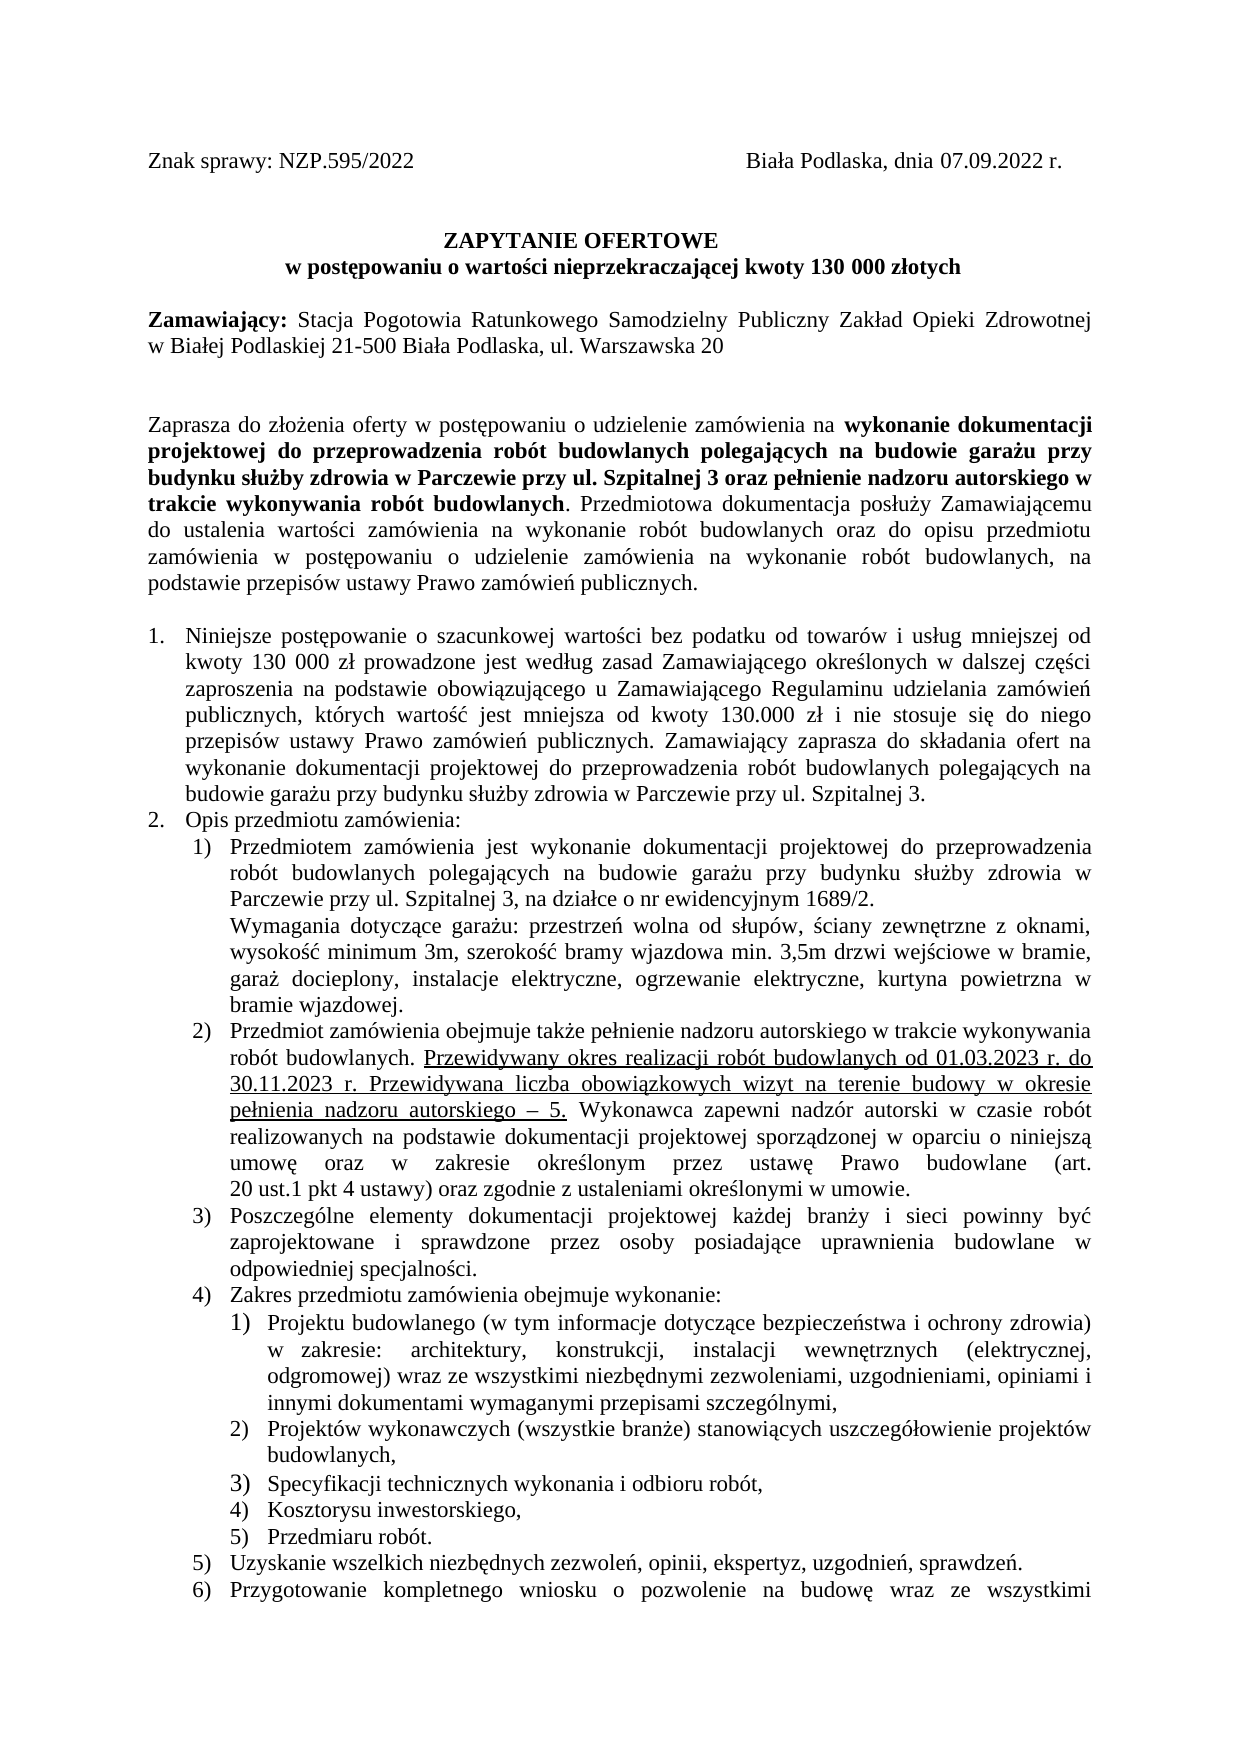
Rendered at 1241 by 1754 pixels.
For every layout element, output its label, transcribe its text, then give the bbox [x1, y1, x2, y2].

list Projektów wykonawczych (wszystkie branże) stanowiących uszczegółowienie projektów budowlanych, [229, 1415, 1093, 1468]
list Przedmiaru robót. [229, 1523, 1093, 1549]
list Projektu budowlanego (w tym informacje dotyczące bezpieczeństwa i ochrony zdrowia) w zakresie: architektury, konstrukcji, instalacji wewnętrznych (elektrycznej, odgromowej) wraz ze wszystkimi niezbędnymi zezwoleniami, uzgodnieniami, opiniami i innymi dokumentami wymaganymi przepisami szczególnymi, [229, 1307, 1093, 1415]
list Kosztorysu inwestorskiego, [229, 1497, 1093, 1523]
list Przygotowanie kompletnego wniosku o pozwolenie na budowę wraz ze wszystkimi [192, 1576, 1093, 1602]
text w postępowaniu o wartości nieprzekraczającej kwoty 130 000 złotych [148, 253, 1093, 279]
list Uzyskanie wszelkich niezbędnych zezwoleń, opinii, ekspertyz, uzgodnień, sprawdzeń. [192, 1549, 1093, 1576]
text Zamawiający: Stacja Pogotowia Ratunkowego Samodzielny Publiczny Zakład Opieki Zdrowotnej w Białej Podlaskiej 21-500 Biała Podlaska, ul. Warszawska 20 [148, 306, 1093, 358]
list Poszczególne elementy dokumentacji projektowej każdej branży i sieci powinny być zaprojektowane i sprawdzone przez osoby posiadające uprawnienia budowlane w odpowiedniej specjalności. [192, 1202, 1093, 1281]
list Niniejsze postępowanie o szacunkowej wartości bez podatku od towarów i usług mniejszej od kwoty 130 000 zł prowadzone jest według zasad Zamawiającego określonych w dalszej części zaproszenia na podstawie obowiązującego u Zamawiającego Regulaminu udzielania zamówień publicznych, których wartość jest mniejsza od kwoty 130.000 zł i nie stosuje się do niego przepisów ustawy Prawo zamówień publicznych. Zamawiający zaprasza do składania ofert na wykonanie dokumentacji projektowej do przeprowadzenia robót budowlanych polegających na budowie garażu przy budynku służby zdrowia w Parczewie przy ul. Szpitalnej 3. [148, 622, 1093, 806]
list Specyfikacji technicznych wykonania i odbioru robót, [229, 1468, 1093, 1497]
list Przedmiotem zamówienia jest wykonanie dokumentacji projektowej do przeprowadzenia robót budowlanych polegających na budowie garażu przy budynku służby zdrowia w Parczewie przy ul. Szpitalnej 3, na działce o nr ewidencyjnym 1689/2. [192, 833, 1093, 912]
text Zaprasza do złożenia oferty w postępowaniu o udzielenie zamówienia na wykonanie dokumentacji projektowej do przeprowadzenia robót budowlanych polegających na budowie garażu przy budynku służby zdrowia w Parczewie przy ul. Szpitalnej 3 oraz pełnienie nadzoru autorskiego w trakcie wykonywania robót budowlanych. Przedmiotowa dokumentacja posłuży Zamawiającemu do ustalenia wartości zamówienia na wykonanie robót budowlanych oraz do opisu przedmiotu zamówienia w postępowaniu o udzielenie zamówienia na wykonanie robót budowlanych, na podstawie przepisów ustawy Prawo zamówień publicznych. [148, 411, 1093, 596]
subtitle ZAPYTANIE OFERTOWE [369, 227, 1093, 253]
list Zakres przedmiotu zamówienia obejmuje wykonanie: [192, 1281, 1093, 1307]
list Opis przedmiotu zamówienia: [148, 806, 1093, 833]
list Przedmiot zamówienia obejmuje także pełnienie nadzoru autorskiego w trakcie wykonywania robót budowlanych. Przewidywany okres realizacji robót budowlanych od 01.03.2023 r. do 30.11.2023 r. Przewidywana liczba obowiązkowych wizyt na terenie budowy w okresie pełnienia nadzoru autorskiego – 5. Wykonawca zapewni nadzór autorski w czasie robót realizowanych na podstawie dokumentacji projektowej sporządzonej w oparciu o niniejszą umowę oraz w zakresie określonym przez ustawę Prawo budowlane (art. 20 ust.1 pkt 4 ustawy) oraz zgodnie z ustaleniami określonymi w umowie. [192, 1017, 1093, 1202]
text Wymagania dotyczące garażu: przestrzeń wolna od słupów, ściany zewnętrzne z oknami, wysokość minimum 3m, szerokość bramy wjazdowa min. 3,5m drzwi wejściowe w bramie, garaż docieplony, instalacje elektryczne, ogrzewanie elektryczne, kurtyna powietrzna w bramie wjazdowej. [229, 912, 1093, 1017]
text Znak sprawy: NZP.595/2022 Biała Podlaska, dnia 07.09.2022 r. [148, 148, 1093, 174]
